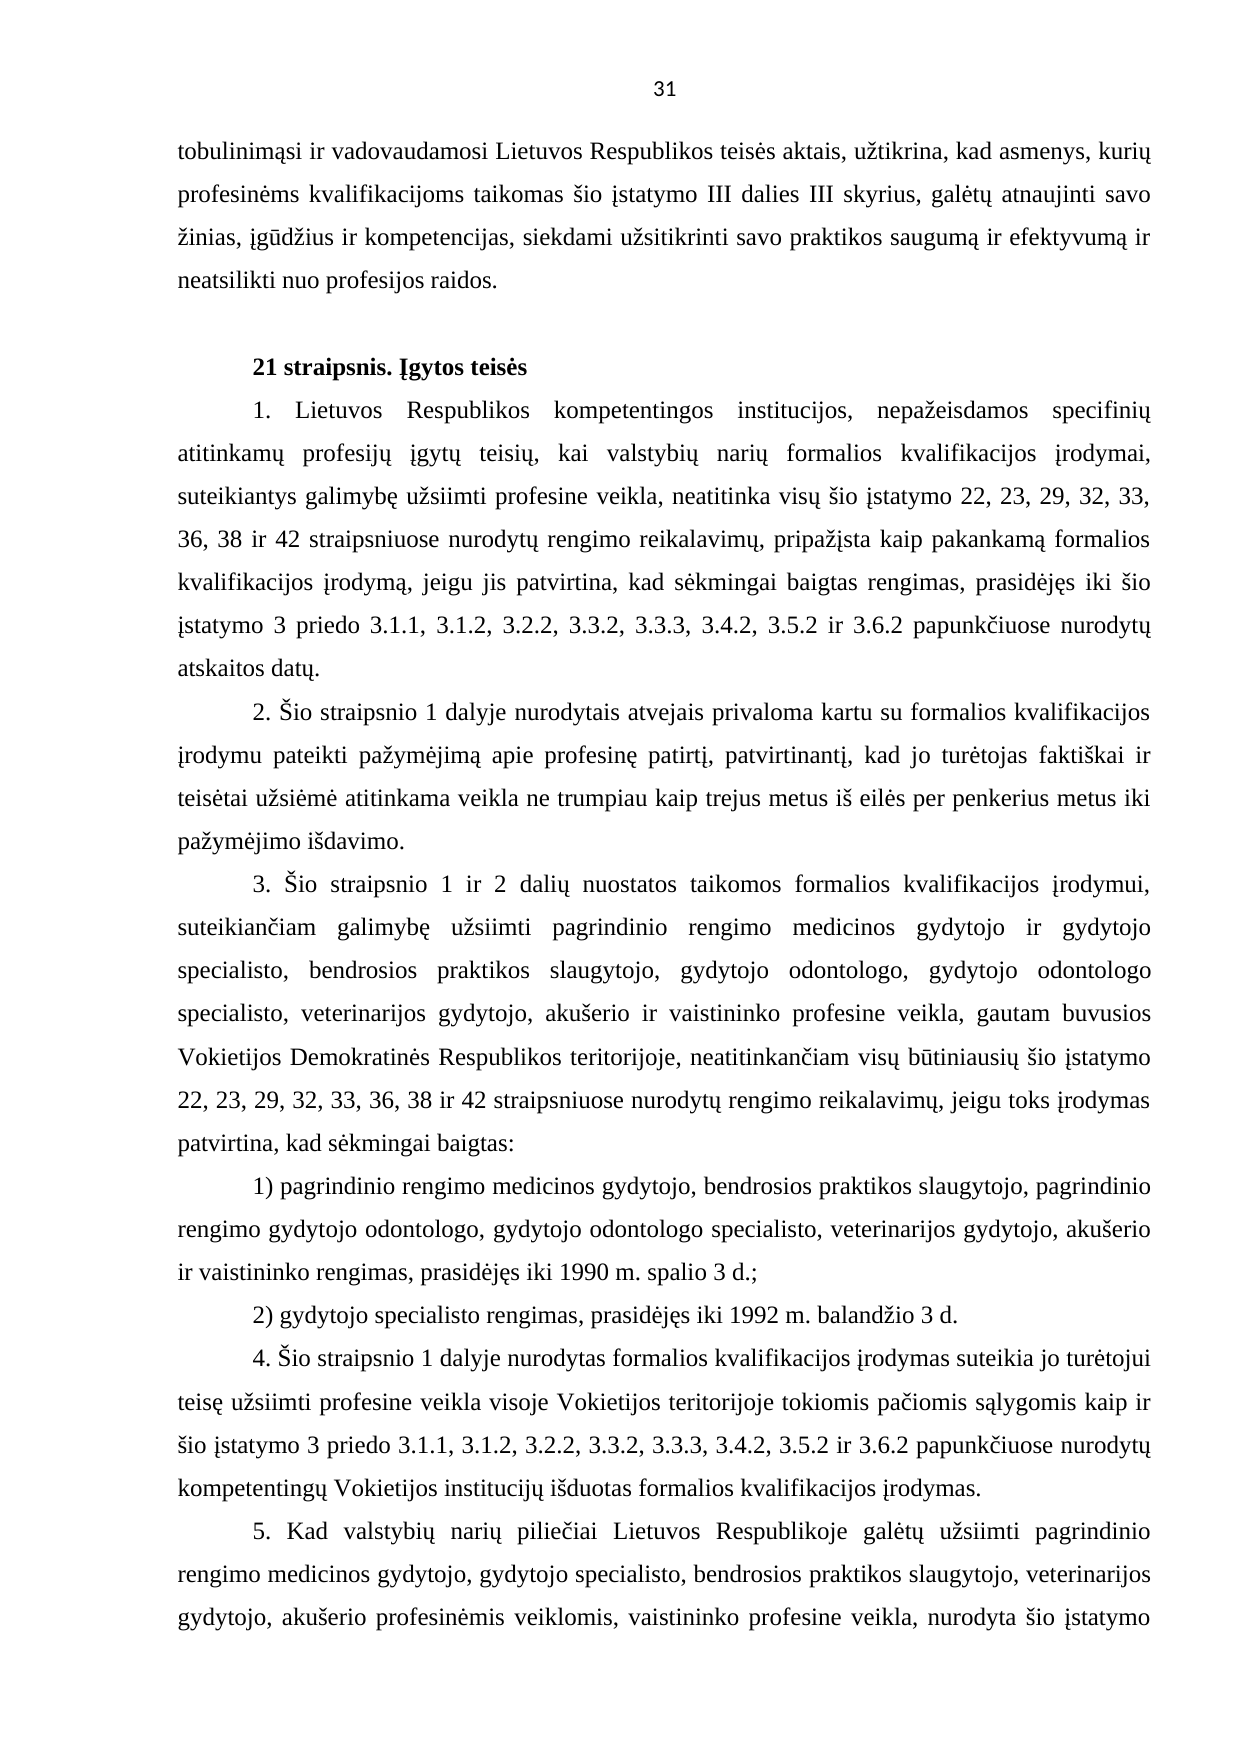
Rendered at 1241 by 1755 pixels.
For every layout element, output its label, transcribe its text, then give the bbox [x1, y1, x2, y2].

text tobulinimąsi ir vadovaudamosi Lietuvos Respublikos teisės aktais, užtikrina, kad asmenys, kurių profesinėms kvalifikacijoms taikomas šio įstatymo III dalies III skyrius, galėtų atnaujinti savo žinias, įgūdžius ir kompetencijas, siekdami užsitikrinti savo praktikos saugumą ir efektyvumą ir neatsilikti nuo profesijos raidos. [177, 136, 1152, 294]
text 3. Šio straipsnio 1 ir 2 dalių nuostatos taikomos formalios kvalifikacijos įrodymui, suteikiančiam galimybę užsiimti pagrindinio rengimo medicinos gydytojo ir gydytojo specialisto, bendrosios praktikos slaugytojo, gydytojo odontologo, gydytojo odontologo specialisto, veterinarijos gydytojo, akušerio ir vaistininko profesine veikla, gautam buvusios Vokietijos Demokratinės Respublikos teritorijoje, neatitinkančiam visų būtiniausių šio įstatymo 22, 23, 29, 32, 33, 36, 38 ir 42 straipsniuose nurodytų rengimo reikalavimų, jeigu toks įrodymas patvirtina, kad sėkmingai baigtas: [177, 869, 1152, 1157]
text 2) gydytojo specialisto rengimas, prasidėjęs iki 1992 m. balandžio 3 d. [177, 1300, 1152, 1329]
text 21 straipsnis. Įgytos teisės [177, 352, 1152, 380]
text 5. Kad valstybių narių piliečiai Lietuvos Respublikoje galėtų užsiimti pagrindinio rengimo medicinos gydytojo, gydytojo specialisto, bendrosios praktikos slaugytojo, veterinarijos gydytojo, akušerio profesinėmis veiklomis, vaistininko profesine veikla, nurodyta šio įstatymo [177, 1516, 1152, 1631]
text 1) pagrindinio rengimo medicinos gydytojo, bendrosios praktikos slaugytojo, pagrindinio rengimo gydytojo odontologo, gydytojo odontologo specialisto, veterinarijos gydytojo, akušerio ir vaistininko rengimas, prasidėjęs iki 1990 m. spalio 3 d.; [177, 1171, 1152, 1286]
text 1. Lietuvos Respublikos kompetentingos institucijos, nepažeisdamos specifinių atitinkamų profesijų įgytų teisių, kai valstybių narių formalios kvalifikacijos įrodymai, suteikiantys galimybę užsiimti profesine veikla, neatitinka visų šio įstatymo 22, 23, 29, 32, 33, 36, 38 ir 42 straipsniuose nurodytų rengimo reikalavimų, pripažįsta kaip pakankamą formalios kvalifikacijos įrodymą, jeigu jis patvirtina, kad sėkmingai baigtas rengimas, prasidėjęs iki šio įstatymo 3 priedo 3.1.1, 3.1.2, 3.2.2, 3.3.2, 3.3.3, 3.4.2, 3.5.2 ir 3.6.2 papunkčiuose nurodytų atskaitos datų. [177, 395, 1152, 682]
text 4. Šio straipsnio 1 dalyje nurodytas formalios kvalifikacijos įrodymas suteikia jo turėtojui teisę užsiimti profesine veikla visoje Vokietijos teritorijoje tokiomis pačiomis sąlygomis kaip ir šio įstatymo 3 priedo 3.1.1, 3.1.2, 3.2.2, 3.3.2, 3.3.3, 3.4.2, 3.5.2 ir 3.6.2 papunkčiuose nurodytų kompetentingų Vokietijos institucijų išduotas formalios kvalifikacijos įrodymas. [177, 1343, 1152, 1502]
text 2. Šio straipsnio 1 dalyje nurodytais atvejais privaloma kartu su formalios kvalifikacijos įrodymu pateikti pažymėjimą apie profesinę patirtį, patvirtinantį, kad jo turėtojas faktiškai ir teisėtai užsiėmė atitinkama veikla ne trumpiau kaip trejus metus iš eilės per penkerius metus iki pažymėjimo išdavimo. [177, 697, 1152, 855]
